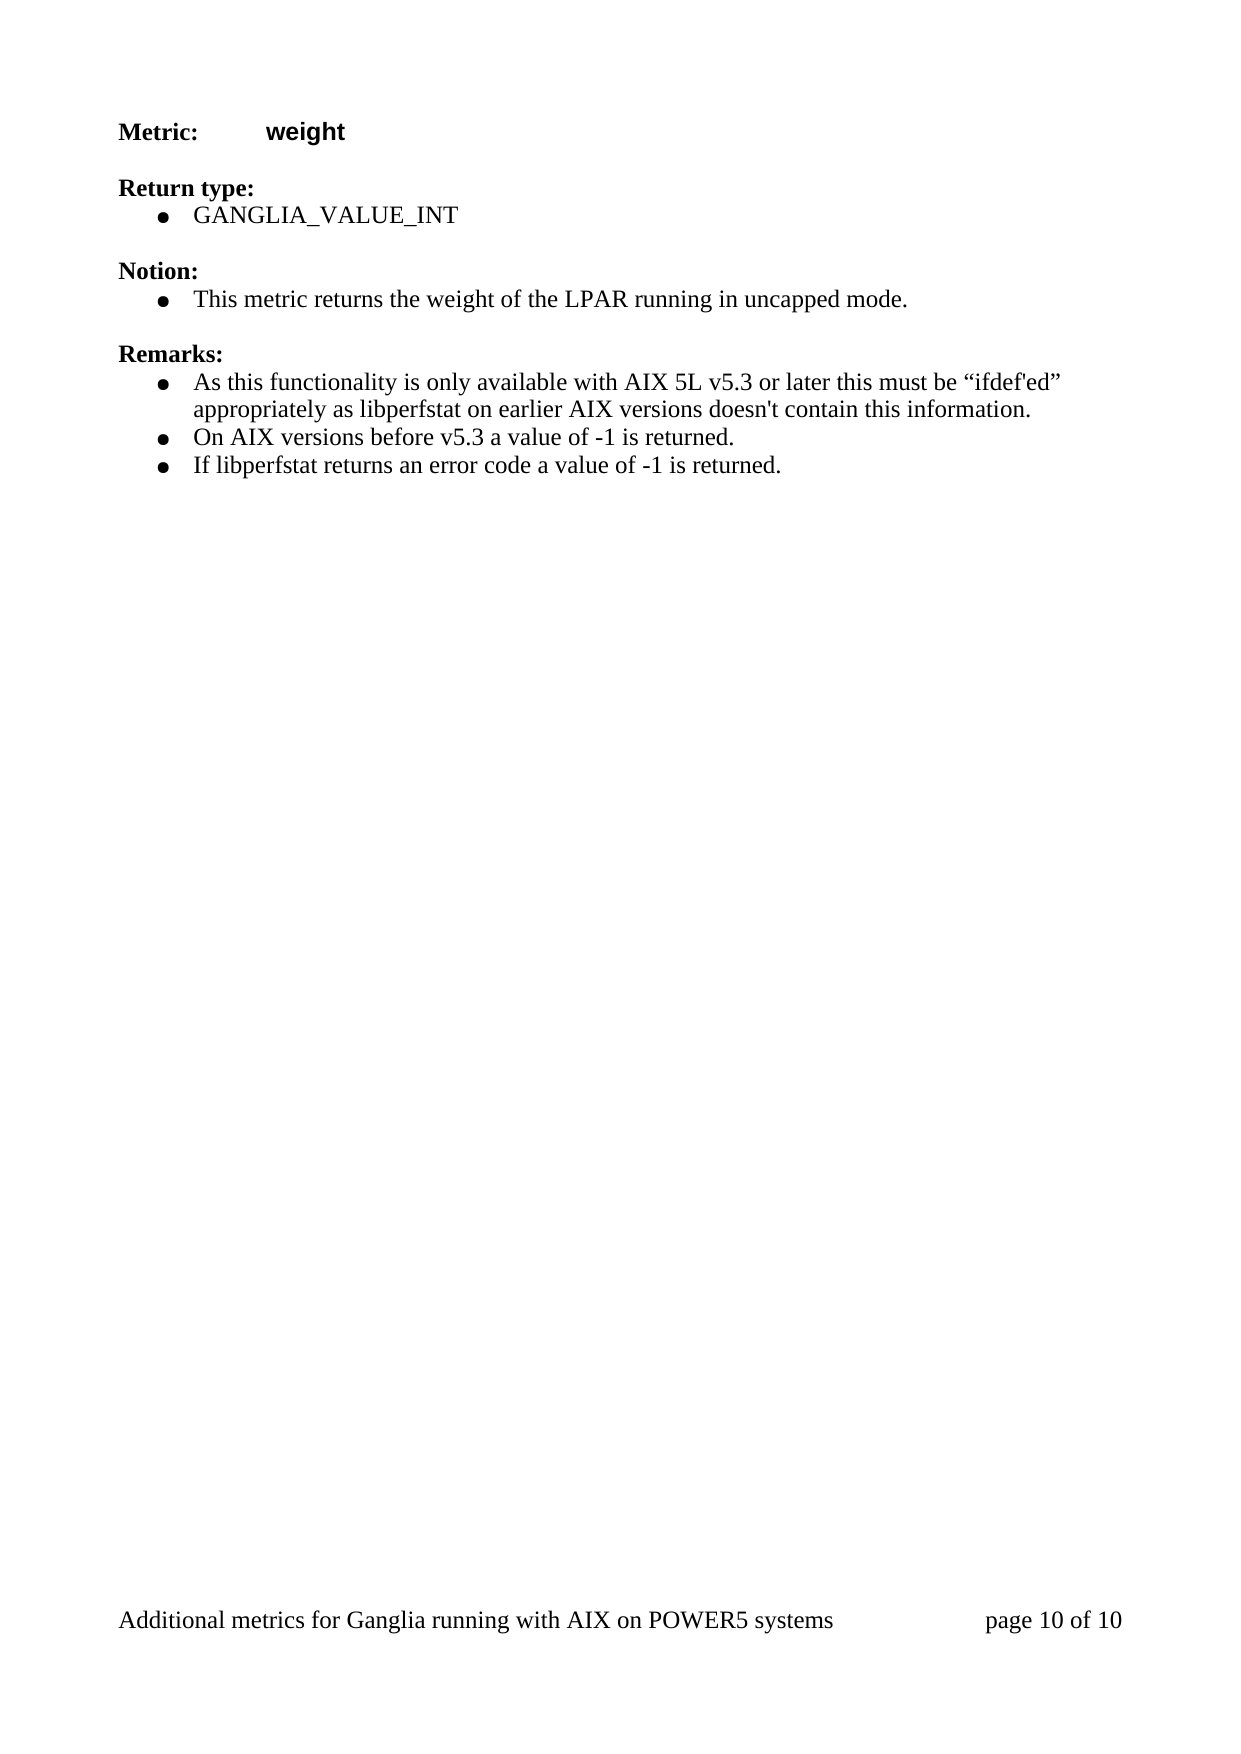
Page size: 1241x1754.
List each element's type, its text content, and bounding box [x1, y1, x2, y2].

text Remarks: [118, 340, 1122, 368]
list This metric returns the weight of the LPAR running in uncapped mode. [156, 285, 1122, 312]
list As this functionality is only available with AIX 5L v5.3 or later this must be “ifdef'ed” appropriately as libperfstat on earlier AIX versions doesn't contain this information. [156, 368, 1122, 423]
list On AIX versions before v5.3 a value of -1 is returned. [156, 423, 1122, 451]
list GANGLIA_VALUE_INT [156, 202, 1122, 229]
text Notion: [118, 257, 1122, 285]
text Return type: [118, 174, 1122, 202]
text Metric: weight [118, 118, 1122, 146]
list If libperfstat returns an error code a value of -1 is returned. [156, 451, 1122, 479]
